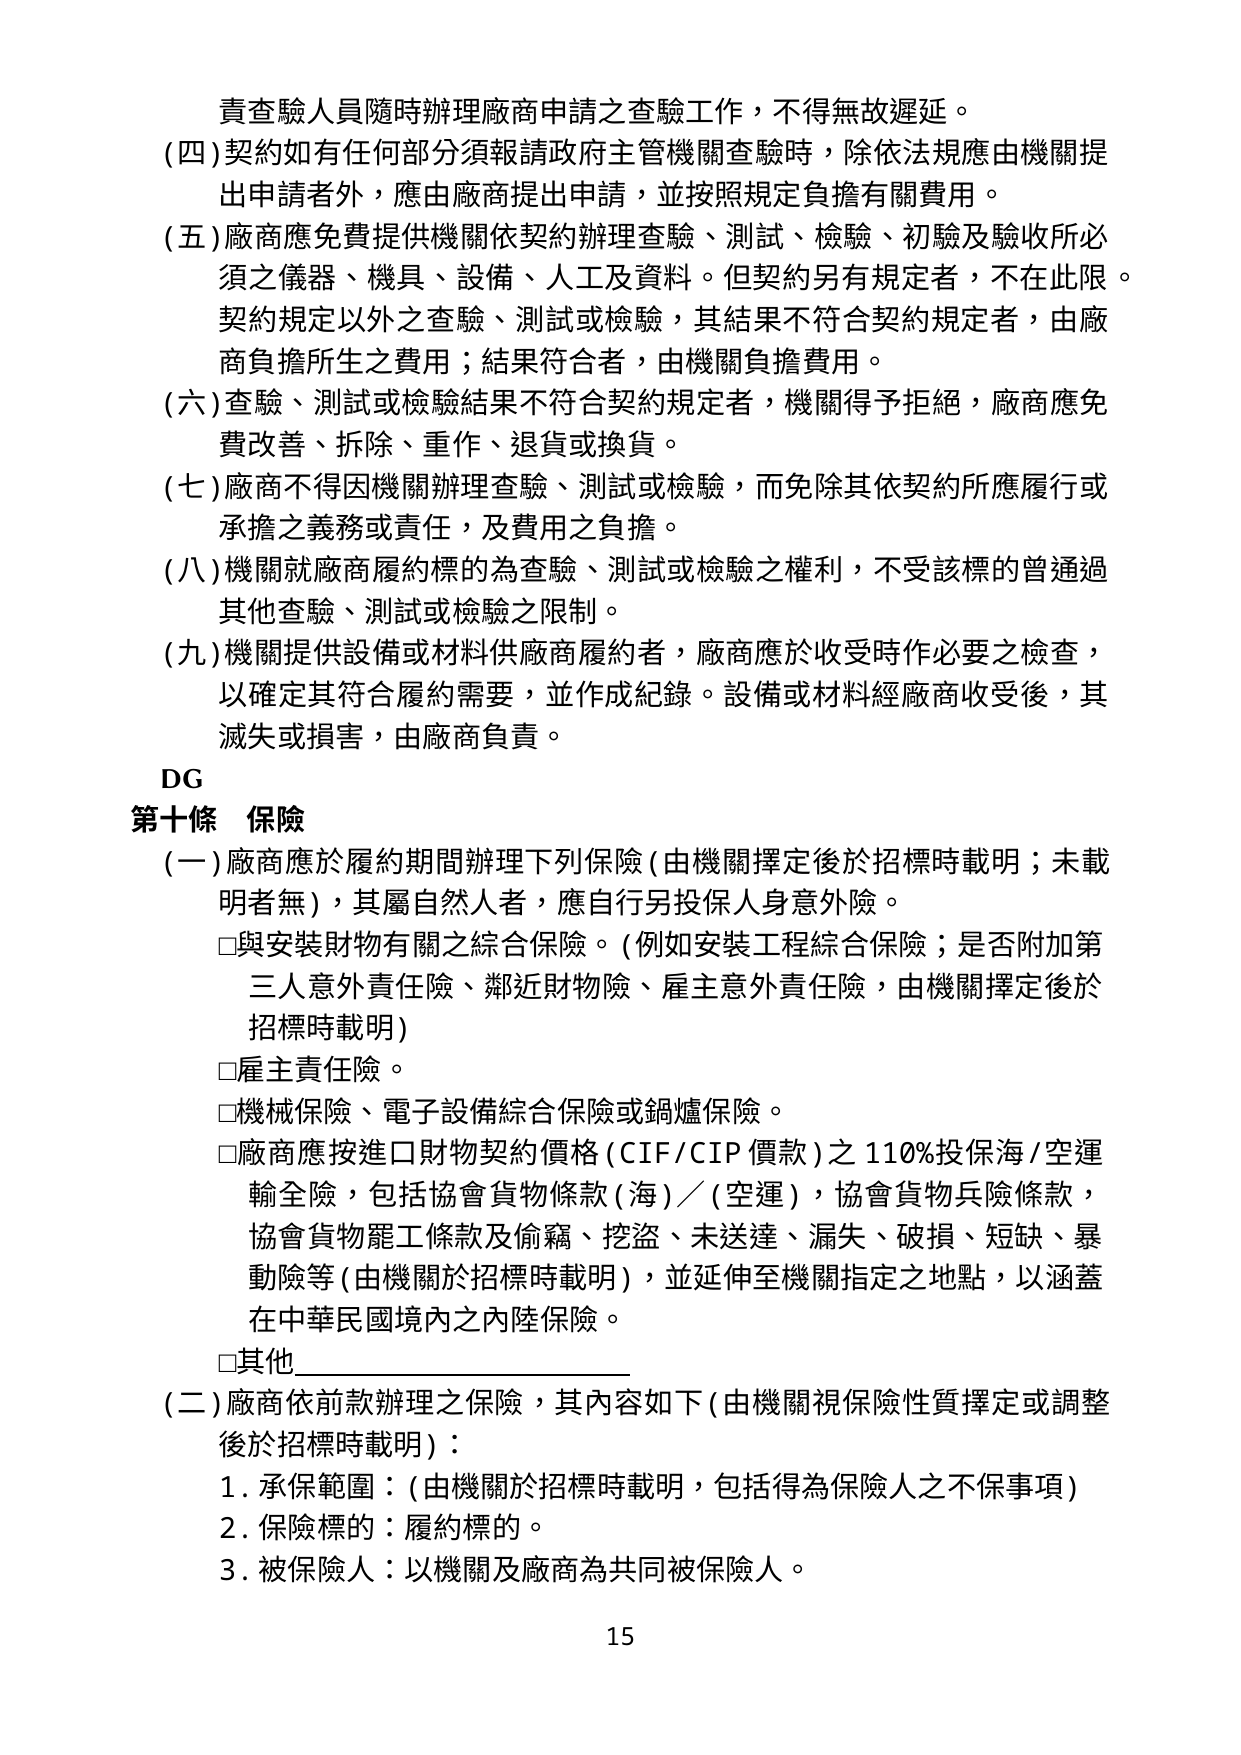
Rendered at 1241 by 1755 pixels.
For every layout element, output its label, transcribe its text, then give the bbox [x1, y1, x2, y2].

text □與安裝財物有關之綜合保險。(例如安裝工程綜合保險；是否附加第三人意外責任險、鄰近財物險、雇主意外責任險，由機關擇定後於招標時載明) [218, 922, 1104, 1047]
text □其他 [218, 1339, 1104, 1380]
text (六)查驗、測試或檢驗結果不符合契約規定者，機關得予拒絕，廠商應免費改善、拆除、重作、退貨或換貨。 [159, 380, 1110, 464]
text  [159, 755, 1110, 797]
text □廠商應按進口財物契約價格(CIF/CIP價款)之110%投保海/空運輸全險，包括協會貨物條款(海)／(空運)，協會貨物兵險條款，協會貨物罷工條款及偷竊、挖盜、未送達、漏失、破損、短缺、暴動險等(由機關於招標時載明)，並延伸至機關指定之地點，以涵蓋在中華民國境內之內陸保險。 [218, 1130, 1104, 1339]
text (五)廠商應免費提供機關依契約辦理查驗、測試、檢驗、初驗及驗收所必須之儀器、機具、設備、人工及資料。但契約另有規定者，不在此限。契約規定以外之查驗、測試或檢驗，其結果不符合契約規定者，由廠商負擔所生之費用；結果符合者，由機關負擔費用。 [159, 214, 1110, 380]
text (二)廠商依前款辦理之保險，其內容如下(由機關視保險性質擇定或調整後於招標時載明)： [159, 1380, 1110, 1464]
text □雇主責任險。 [218, 1047, 1104, 1089]
text 3. 被保險人：以機關及廠商為共同被保險人。 [218, 1547, 1104, 1589]
text (四)契約如有任何部分須報請政府主管機關查驗時，除依法規應由機關提出申請者外，應由廠商提出申請，並按照規定負擔有關費用。 [159, 130, 1110, 214]
text 1. 承保範圍：(由機關於招標時載明，包括得為保險人之不保事項) [218, 1464, 1104, 1505]
text (七)廠商不得因機關辦理查驗、測試或檢驗，而免除其依契約所應履行或承擔之義務或責任，及費用之負擔。 [159, 464, 1110, 547]
text (九)機關提供設備或材料供廠商履約者，廠商應於收受時作必要之檢查，以確定其符合履約需要，並作成紀錄。設備或材料經廠商收受後，其滅失或損害，由廠商負責。 [159, 630, 1110, 755]
text 第十條 保險 [130, 797, 1110, 839]
text 2. 保險標的：履約標的。 [218, 1505, 1104, 1547]
text 責查驗人員隨時辦理廠商申請之查驗工作，不得無故遲延。 [159, 89, 1110, 130]
text (一)廠商應於履約期間辦理下列保險(由機關擇定後於招標時載明；未載明者無)，其屬自然人者，應自行另投保人身意外險。 [159, 839, 1110, 922]
text (八)機關就廠商履約標的為查驗、測試或檢驗之權利，不受該標的曾通過其他查驗、測試或檢驗之限制。 [159, 547, 1110, 630]
text □機械保險、電子設備綜合保險或鍋爐保險。 [218, 1089, 1104, 1130]
